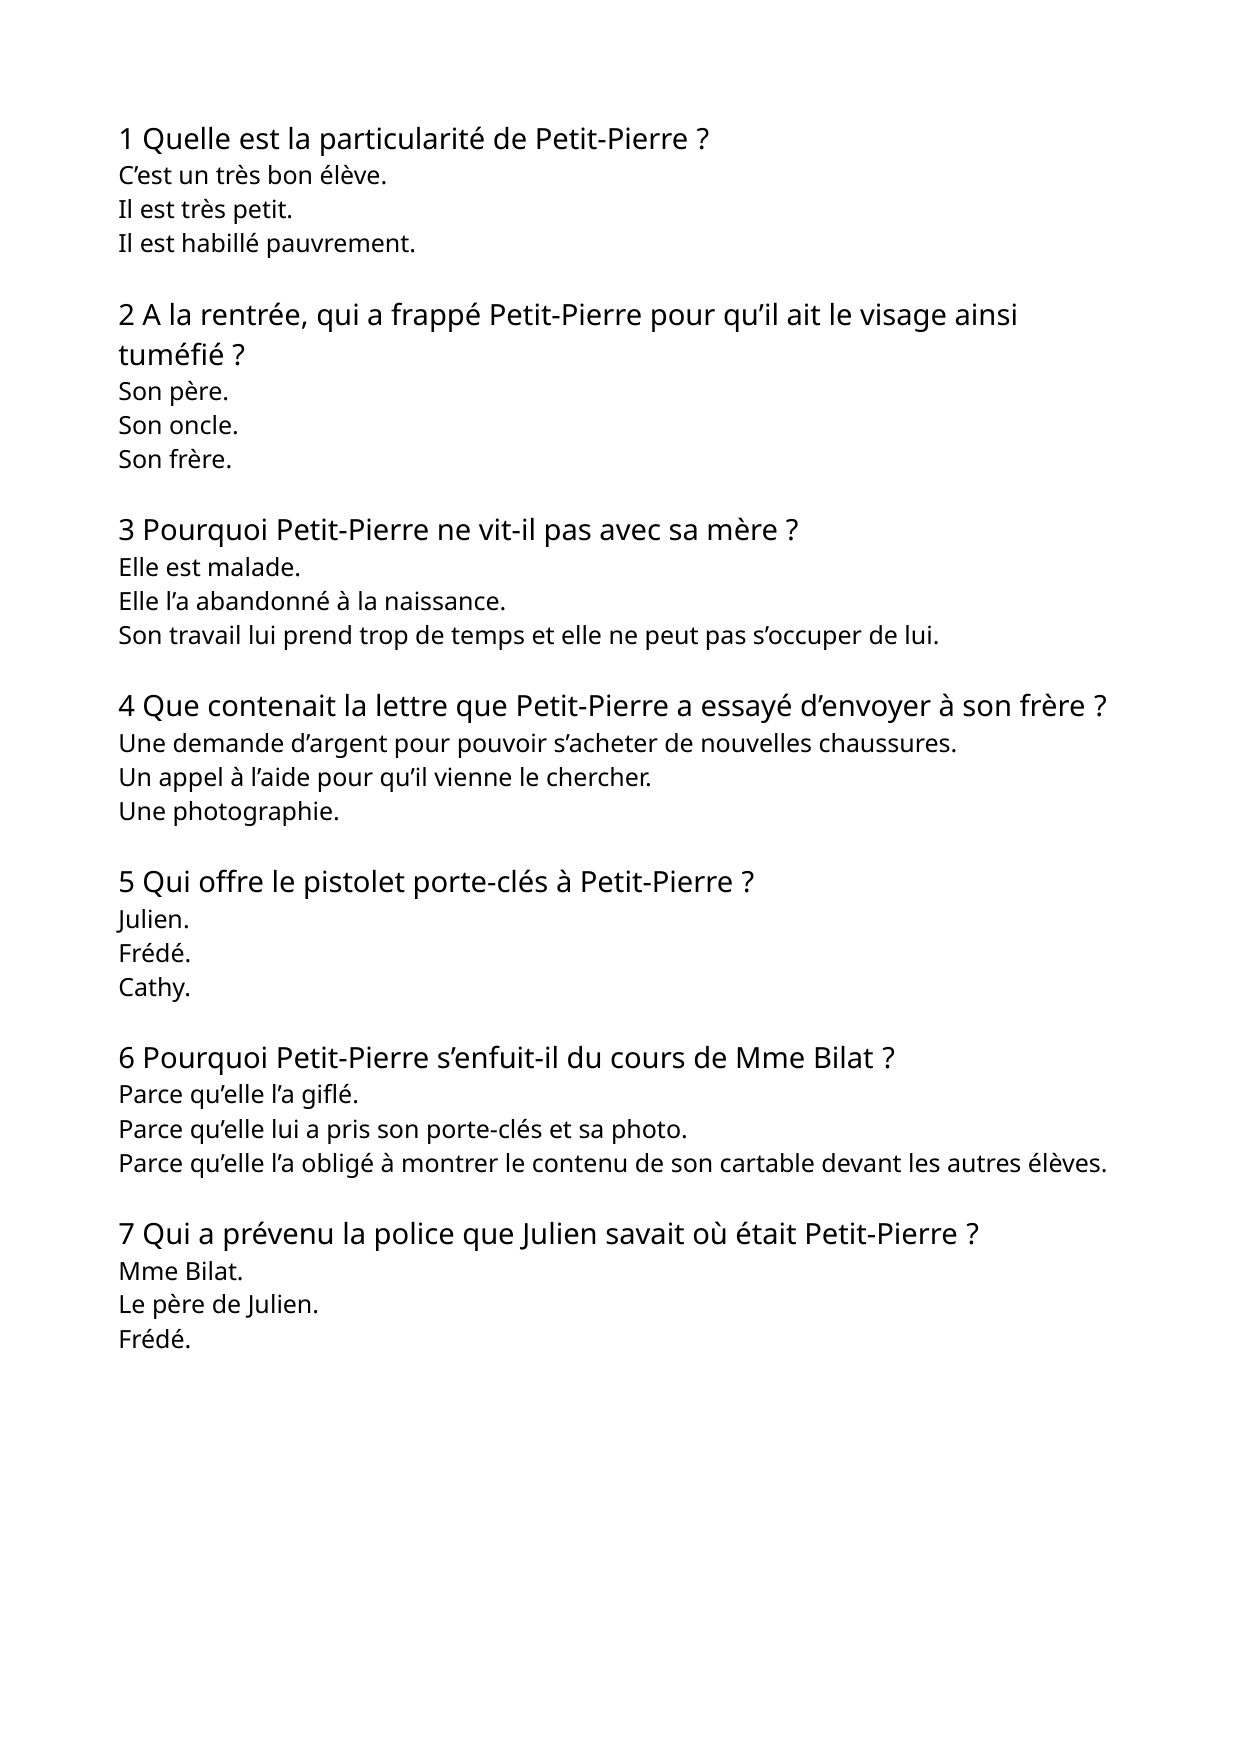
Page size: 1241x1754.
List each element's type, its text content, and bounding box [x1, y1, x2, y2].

text Une demande d’argent pour pouvoir s’acheter de nouvelles chaussures. [118, 725, 1122, 759]
text Son oncle. [118, 407, 1122, 442]
text Cathy. [118, 969, 1122, 1003]
text Une photographie. [118, 793, 1122, 827]
text Son travail lui prend trop de temps et elle ne peut pas s’occuper de lui. [118, 617, 1122, 652]
text 3 Pourquoi Petit-Pierre ne vit-il pas avec sa mère ? [118, 510, 1122, 549]
text 7 Qui a prévenu la police que Julien savait où était Petit-Pierre ? [118, 1213, 1122, 1253]
text Son père. [118, 373, 1122, 407]
text Il est très petit. [118, 192, 1122, 226]
text Elle est malade. [118, 549, 1122, 583]
text 6 Pourquoi Petit-Pierre s’enfuit-il du cours de Mme Bilat ? [118, 1037, 1122, 1077]
text Elle l’a abandonné à la naissance. [118, 583, 1122, 617]
text 1 Quelle est la particularité de Petit-Pierre ? [118, 118, 1122, 158]
text Julien. [118, 901, 1122, 935]
text Un appel à l’aide pour qu’il vienne le chercher. [118, 759, 1122, 793]
text Parce qu’elle lui a pris son porte-clés et sa photo. [118, 1111, 1122, 1145]
text Son frère. [118, 442, 1122, 476]
text Parce qu’elle l’a obligé à montrer le contenu de son cartable devant les autres élèves. [118, 1145, 1122, 1179]
text Il est habillé pauvrement. [118, 226, 1122, 260]
text Le père de Julien. [118, 1287, 1122, 1321]
text Frédé. [118, 935, 1122, 969]
text Parce qu’elle l’a giflé. [118, 1077, 1122, 1111]
text 5 Qui offre le pistolet porte-clés à Petit-Pierre ? [118, 862, 1122, 901]
text Mme Bilat. [118, 1253, 1122, 1287]
text 2 A la rentrée, qui a frappé Petit-Pierre pour qu’il ait le visage ainsi tuméfié ? [118, 294, 1122, 373]
text Frédé. [118, 1321, 1122, 1355]
text 4 Que contenait la lettre que Petit-Pierre a essayé d’envoyer à son frère ? [118, 686, 1122, 725]
text C’est un très bon élève. [118, 158, 1122, 192]
